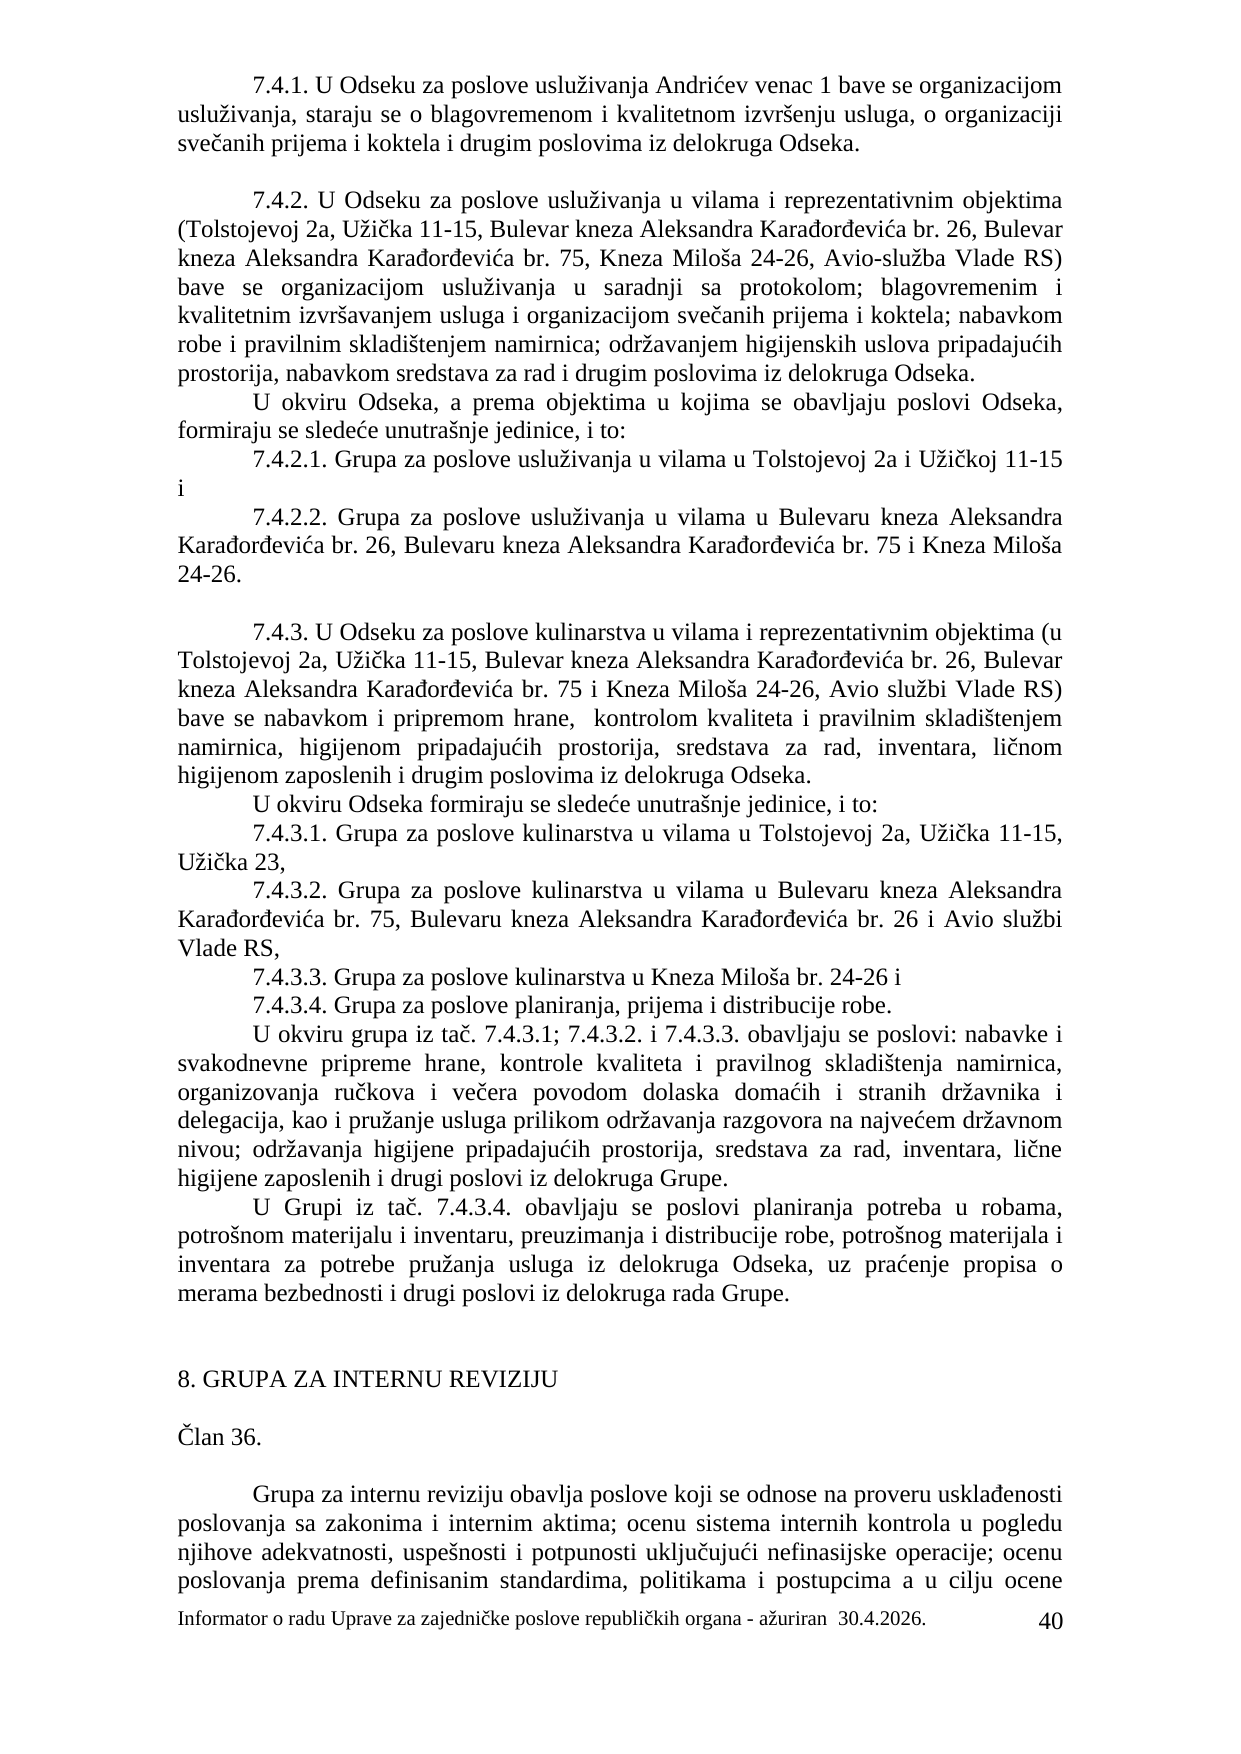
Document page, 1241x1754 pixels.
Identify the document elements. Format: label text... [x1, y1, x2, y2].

subtitle U okviru grupa iz tač. 7.4.3.1; 7.4.3.2. i 7.4.3.3. obavljaju se poslovi: nabavke i svakodnevne pripreme hrane, kontrole kvaliteta i pravilnog skladištenja namirnica, organizovanja ručkova i večera povodom dolaska domaćih i stranih državnika i delegacija, kao i pružanje usluga prilikom održavanja razgovora na najvećem državnom nivou; održavanja higijene pripadajućih prostorija, sredstava za rad, inventara, lične higijene zaposlenih i drugi poslovi iz delokruga Grupe. [177, 1019, 1063, 1192]
subtitle U Grupi iz tač. 7.4.3.4. obavljaju se poslovi planiranja potreba u robama, potrošnom materijalu i inventaru, preuzimanja i distribucije robe, potrošnog materijala i inventara za potrebe pružanja usluga iz delokruga Odseka, uz praćenje propisa o merama bezbednosti i drugi poslovi iz delokruga rada Grupe. [177, 1192, 1063, 1307]
subtitle 8. GRUPA ZA INTERNU REVIZIJU [177, 1364, 1063, 1393]
subtitle U okviru Odseka, a prema objektima u kojima se obavljaju poslovi Odseka, formiraju se sledeće unutrašnje jedinice, i to: [177, 387, 1063, 444]
subtitle 7.4.2.2. Grupa za poslove usluživanja u vilama u Bulevaru kneza Aleksandra Karađorđevića br. 26, Bulevaru kneza Aleksandra Karađorđevića br. 75 i Kneza Miloša 24-26. [177, 502, 1063, 588]
subtitle U okviru Odseka formiraju se sledeće unutrašnje jedinice, i to: [177, 789, 1063, 818]
subtitle 7.4.3.2. Grupa za poslove kulinarstva u vilama u Bulevaru kneza Aleksandra Karađorđevića br. 75, Bulevaru kneza Aleksandra Karađorđevića br. 26 i Avio službi Vlade RS, [177, 875, 1063, 962]
subtitle 7.4.2. U Odseku za poslove usluživanja u vilama i reprezentativnim objektima (Tolstojevoj 2a, Užička 11-15, Bulevar kneza Aleksandra Karađorđevića br. 26, Bulevar kneza Aleksandra Karađorđevića br. 75, Kneza Miloša 24-26, Avio-služba Vlade RS) bave se organizacijom usluživanja u saradnji sa protokolom; blagovremenim i kvalitetnim izvršavanjem usluga i organizacijom svečanih prijema i koktela; nabavkom robe i pravilnim skladištenjem namirnica; održavanjem higijenskih uslova pripadajućih prostorija, nabavkom sredstava za rad i drugim poslovima iz delokruga Odseka. [177, 185, 1063, 387]
subtitle Član 36. [177, 1422, 1063, 1450]
subtitle 7.4.2.1. Grupa za poslove usluživanja u vilama u Tolstojevoj 2a i Užičkoj 11-15 i [177, 444, 1063, 502]
subtitle 7.4.3.3. Grupa za poslove kulinarstva u Kneza Miloša br. 24-26 i [177, 962, 1063, 990]
subtitle 7.4.3.1. Grupa za poslove kulinarstva u vilama u Tolstojevoj 2a, Užička 11-15, Užička 23, [177, 818, 1063, 875]
subtitle 7.4.3. U Odseku za poslove kulinarstva u vilama i reprezentativnim objektima (u Tolstojevoj 2a, Užička 11-15, Bulevar kneza Aleksandra Karađorđevića br. 26, Bulevar kneza Aleksandra Karađorđevića br. 75 i Kneza Miloša 24-26, Avio službi Vlade RS) bave se nabavkom i pripremom hrane, kontrolom kvaliteta i pravilnim skladištenjem namirnica, higijenom pripadajućih prostorija, sredstava za rad, inventara, ličnom higijenom zaposlenih i drugim poslovima iz delokruga Odseka. [177, 617, 1063, 789]
subtitle 7.4.1. U Odseku za poslove usluživanja Andrićev venac 1 bave se organizacijom usluživanja, staraju se o blagovremenom i kvalitetnom izvršenju usluga, o organizaciji svečanih prijema i koktela i drugim poslovima iz delokruga Odseka. [177, 70, 1063, 157]
subtitle 7.4.3.4. Grupa za poslove planiranja, prijema i distribucije robe. [177, 990, 1063, 1019]
subtitle Grupa za internu reviziju obavlja poslove koji se odnose na proveru usklađenosti poslovanja sa zakonima i internim aktima; ocenu sistema internih kontrola u pogledu njihove adekvatnosti, uspešnosti i potpunosti uključujući nefinasijske operacije; ocenu poslovanja prema definisanim standardima, politikama i postupcima a u cilju ocene [177, 1479, 1063, 1594]
